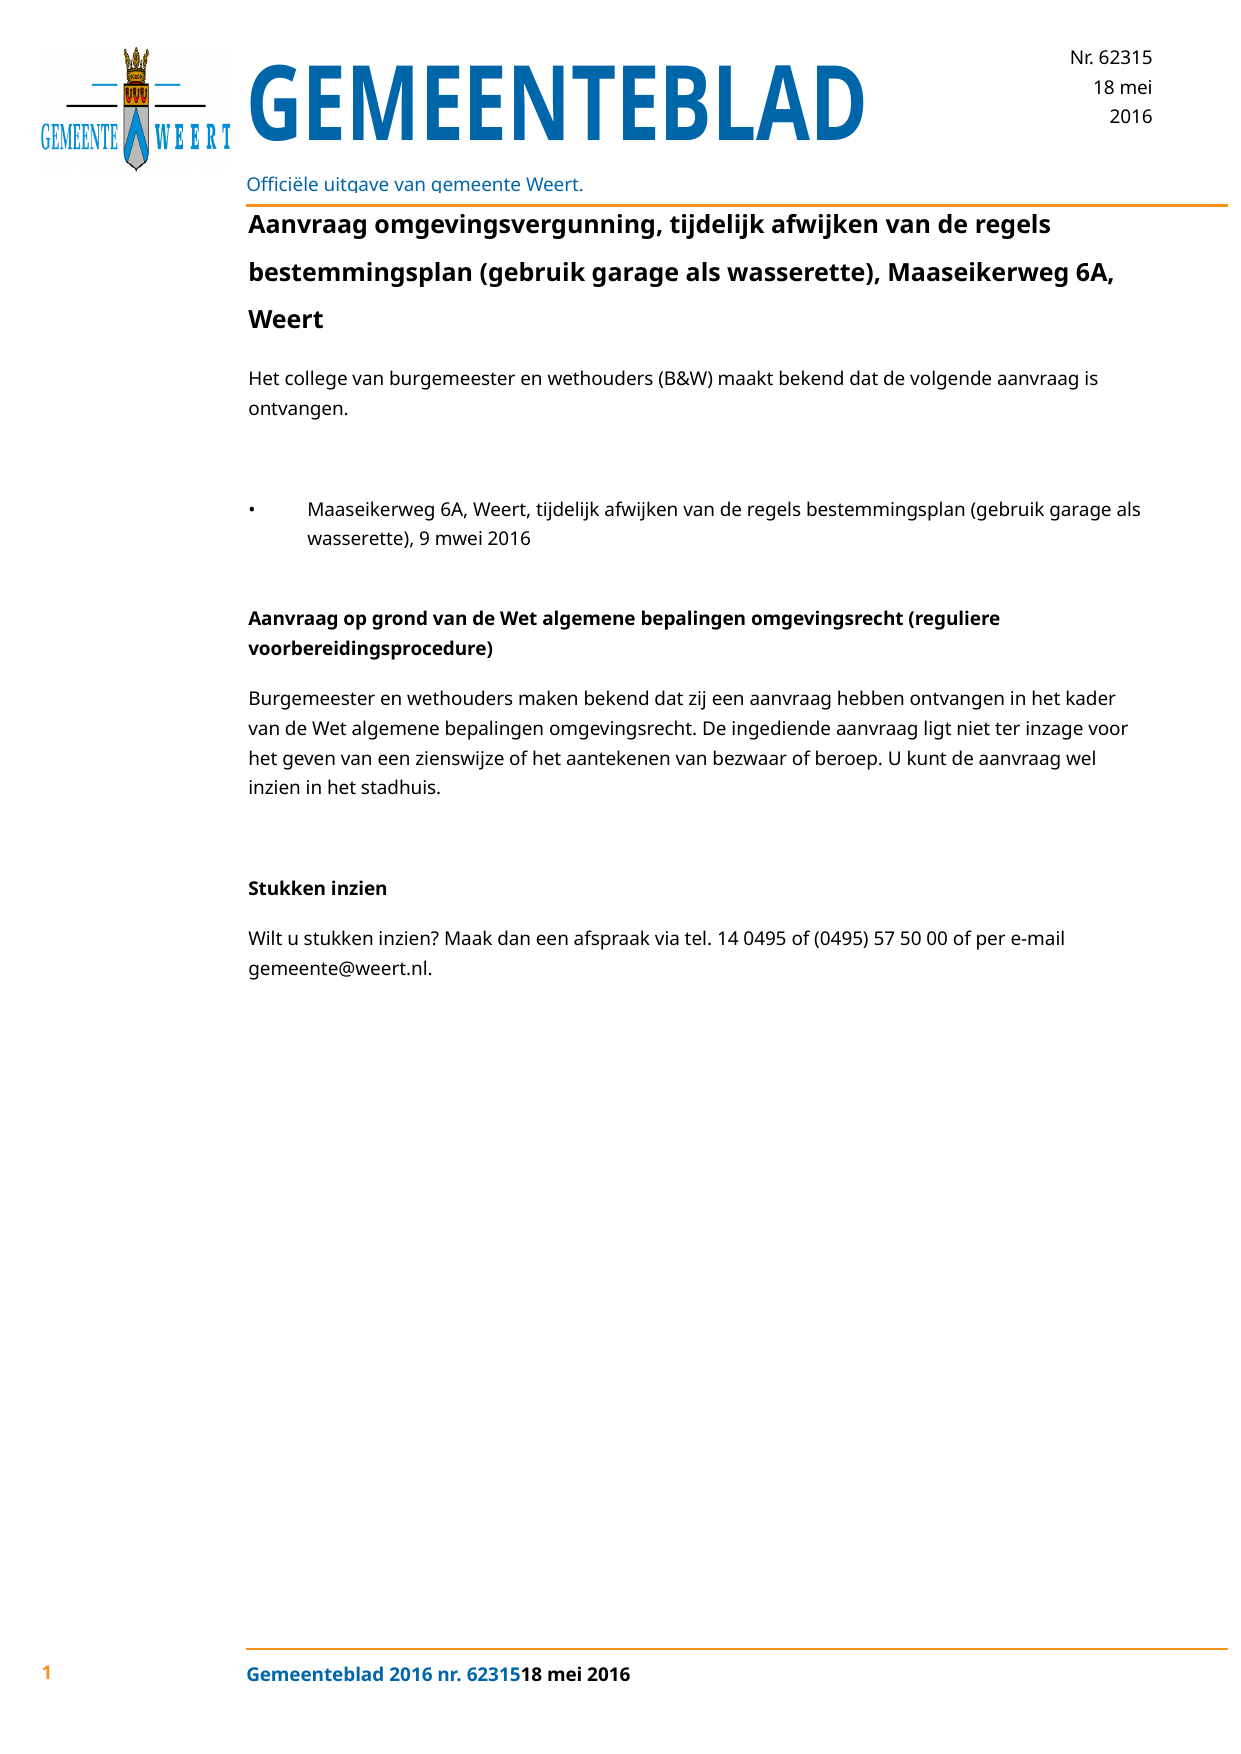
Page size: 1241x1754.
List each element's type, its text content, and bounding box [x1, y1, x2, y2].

text Aanvraag op grond van de Wet algemene bepalingen omgevingsrecht (reguliere voorbereidingsprocedure) [248, 606, 1152, 661]
list Maaseikerweg 6A, Weert, tijdelijk afwijken van de regels bestemmingsplan (gebruik garage als wasserette), 9 mwei 2016 [248, 496, 1152, 551]
picture [41, 47, 231, 172]
text Wilt u stukken inzien? Maak dan een afspraak via tel. 14 0495 of (0495) 57 50 00 of per e-mail gemeente@weert.nl. [248, 926, 1152, 981]
text Het college van burgemeester en wethouders (B&W) maakt bekend dat de volgende aanvraag is ontvangen. [248, 366, 1152, 421]
text Stukken inzien [248, 875, 1152, 901]
text Aanvraag omgevingsvergunning, tijdelijk afwijken van de regels bestemmingsplan (gebruik garage als wasserette), Maaseikerweg 6A, Weert [248, 207, 1152, 336]
text Burgemeester en wethouders maken bekend dat zij een aanvraag hebben ontvangen in het kader van de Wet algemene bepalingen omgevingsrecht. De ingediende aanvraag ligt niet ter inzage voor het geven van een zienswijze of het aantekenen van bezwaar of beroep. U kunt de aanvraag wel inzien in het stadhuis. [248, 686, 1152, 800]
